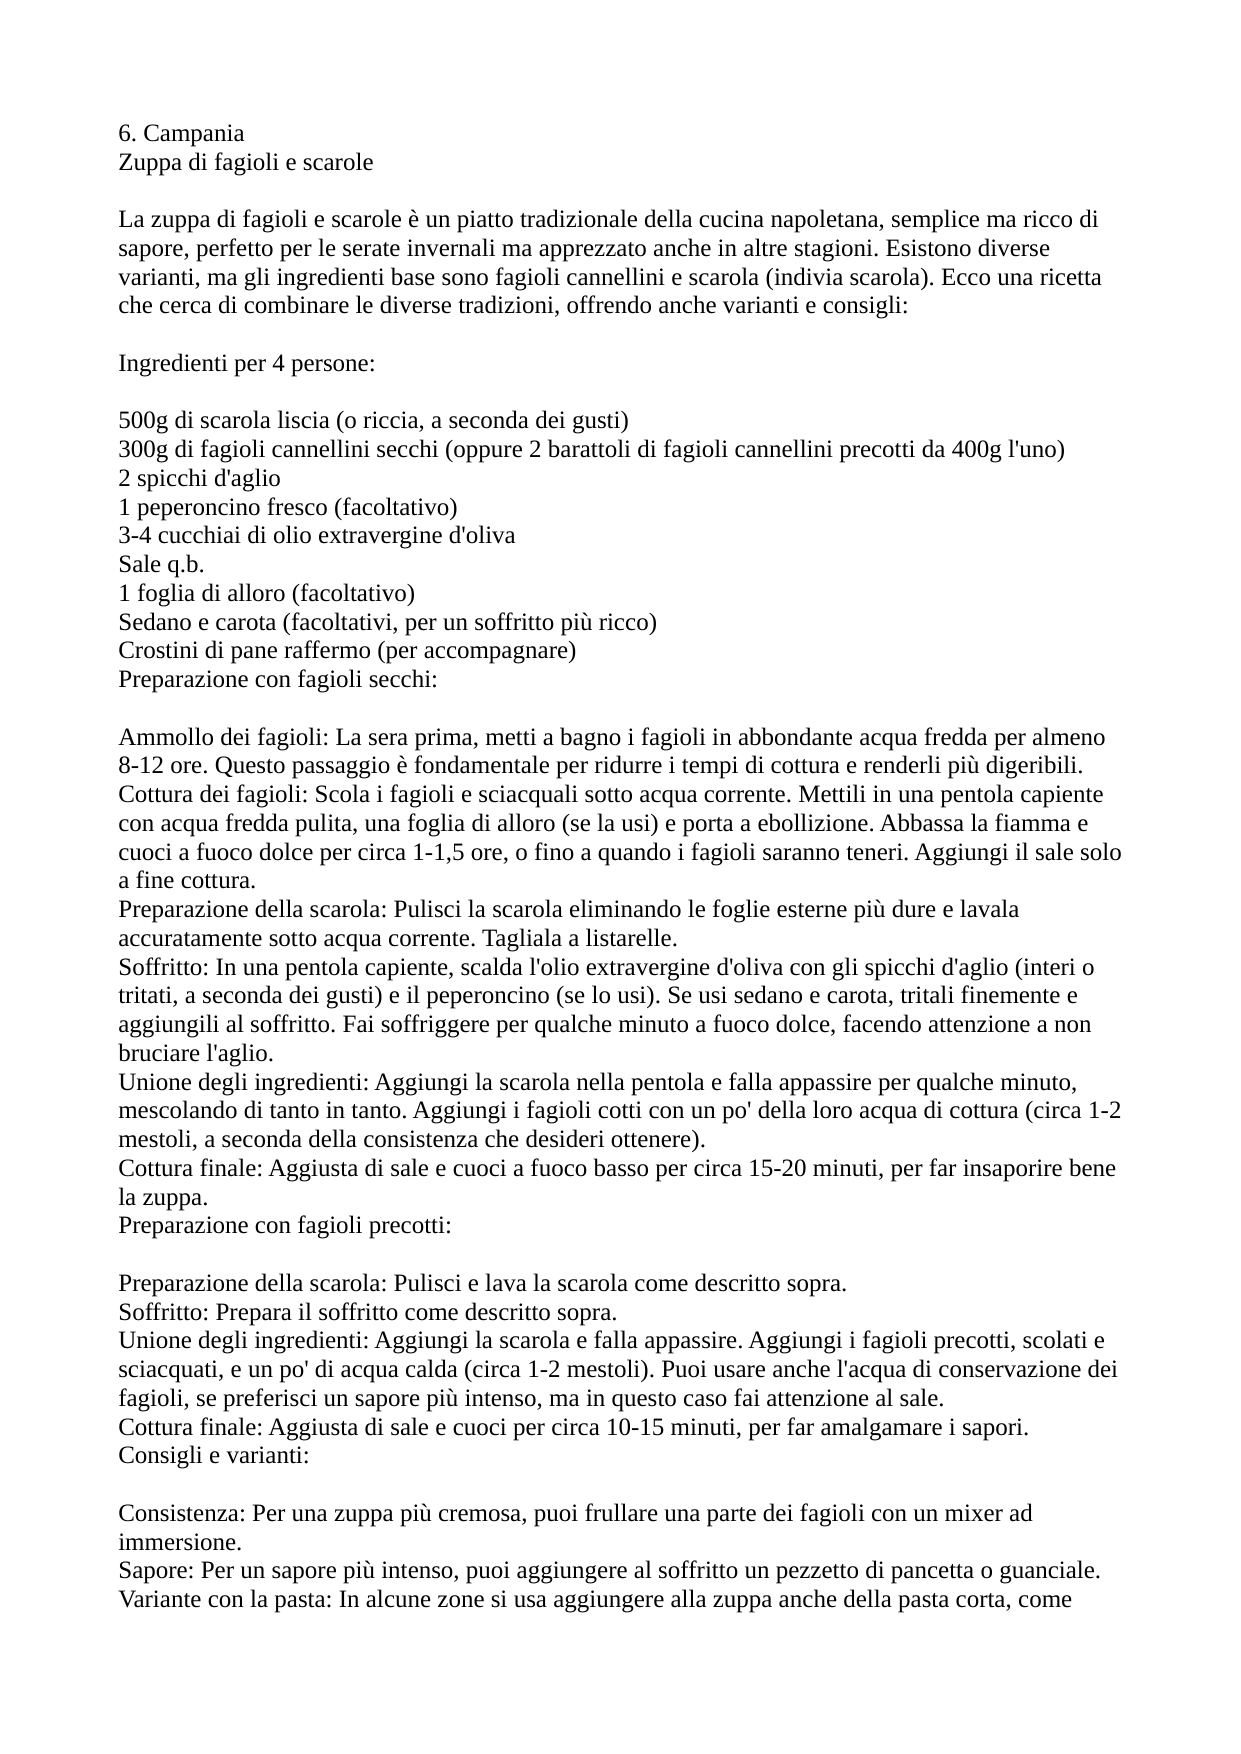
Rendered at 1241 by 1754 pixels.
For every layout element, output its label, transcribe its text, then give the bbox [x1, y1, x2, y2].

text Zuppa di fagioli e scarole [118, 147, 1122, 176]
text 1 peperoncino fresco (facoltativo) [118, 492, 1122, 521]
text 2 spicchi d'aglio [118, 463, 1122, 492]
text Preparazione con fagioli secchi: [118, 664, 1122, 693]
text 1 foglia di alloro (facoltativo) [118, 578, 1122, 607]
text Cottura finale: Aggiusta di sale e cuoci a fuoco basso per circa 15-20 minuti, per far insaporire bene la zuppa. [118, 1153, 1122, 1211]
text Unione degli ingredienti: Aggiungi la scarola nella pentola e falla appassire per qualche minuto, mescolando di tanto in tanto. Aggiungi i fagioli cotti con un po' della loro acqua di cottura (circa 1-2 mestoli, a seconda della consistenza che desideri ottenere). [118, 1067, 1122, 1153]
text 6. Campania [118, 118, 1122, 147]
text 300g di fagioli cannellini secchi (oppure 2 barattoli di fagioli cannellini precotti da 400g l'uno) [118, 434, 1122, 463]
text Sale q.b. [118, 549, 1122, 578]
text Preparazione della scarola: Pulisci e lava la scarola come descritto sopra. [118, 1268, 1122, 1297]
text Ingredienti per 4 persone: [118, 348, 1122, 377]
text Consigli e varianti: [118, 1441, 1122, 1469]
text Unione degli ingredienti: Aggiungi la scarola e falla appassire. Aggiungi i fagioli precotti, scolati e sciacquati, e un po' di acqua calda (circa 1-2 mestoli). Puoi usare anche l'acqua di conservazione dei fagioli, se preferisci un sapore più intenso, ma in questo caso fai attenzione al sale. [118, 1326, 1122, 1412]
text Consistenza: Per una zuppa più cremosa, puoi frullare una parte dei fagioli con un mixer ad immersione. [118, 1498, 1122, 1556]
text Soffritto: Prepara il soffritto come descritto sopra. [118, 1297, 1122, 1326]
text Sedano e carota (facoltativi, per un soffritto più ricco) [118, 607, 1122, 636]
text 3-4 cucchiai di olio extravergine d'oliva [118, 521, 1122, 549]
text 500g di scarola liscia (o riccia, a seconda dei gusti) [118, 406, 1122, 434]
text Cottura dei fagioli: Scola i fagioli e sciacquali sotto acqua corrente. Mettili in una pentola capiente con acqua fredda pulita, una foglia di alloro (se la usi) e porta a ebollizione. Abbassa la fiamma e cuoci a fuoco dolce per circa 1-1,5 ore, o fino a quando i fagioli saranno teneri. Aggiungi il sale solo a fine cottura. [118, 779, 1122, 894]
text Ammollo dei fagioli: La sera prima, metti a bagno i fagioli in abbondante acqua fredda per almeno 8-12 ore. Questo passaggio è fondamentale per ridurre i tempi di cottura e renderli più digeribili. [118, 722, 1122, 779]
text Preparazione con fagioli precotti: [118, 1211, 1122, 1239]
text Crostini di pane raffermo (per accompagnare) [118, 636, 1122, 664]
text Soffritto: In una pentola capiente, scalda l'olio extravergine d'oliva con gli spicchi d'aglio (interi o tritati, a seconda dei gusti) e il peperoncino (se lo usi). Se usi sedano e carota, tritali finemente e aggiungili al soffritto. Fai soffriggere per qualche minuto a fuoco dolce, facendo attenzione a non bruciare l'aglio. [118, 952, 1122, 1067]
text Preparazione della scarola: Pulisci la scarola eliminando le foglie esterne più dure e lavala accuratamente sotto acqua corrente. Tagliala a listarelle. [118, 894, 1122, 952]
text Variante con la pasta: In alcune zone si usa aggiungere alla zuppa anche della pasta corta, come [118, 1584, 1122, 1613]
text Cottura finale: Aggiusta di sale e cuoci per circa 10-15 minuti, per far amalgamare i sapori. [118, 1412, 1122, 1441]
text Sapore: Per un sapore più intenso, puoi aggiungere al soffritto un pezzetto di pancetta o guanciale. [118, 1556, 1122, 1584]
text La zuppa di fagioli e scarole è un piatto tradizionale della cucina napoletana, semplice ma ricco di sapore, perfetto per le serate invernali ma apprezzato anche in altre stagioni. Esistono diverse varianti, ma gli ingredienti base sono fagioli cannellini e scarola (indivia scarola). Ecco una ricetta che cerca di combinare le diverse tradizioni, offrendo anche varianti e consigli: [118, 204, 1122, 319]
